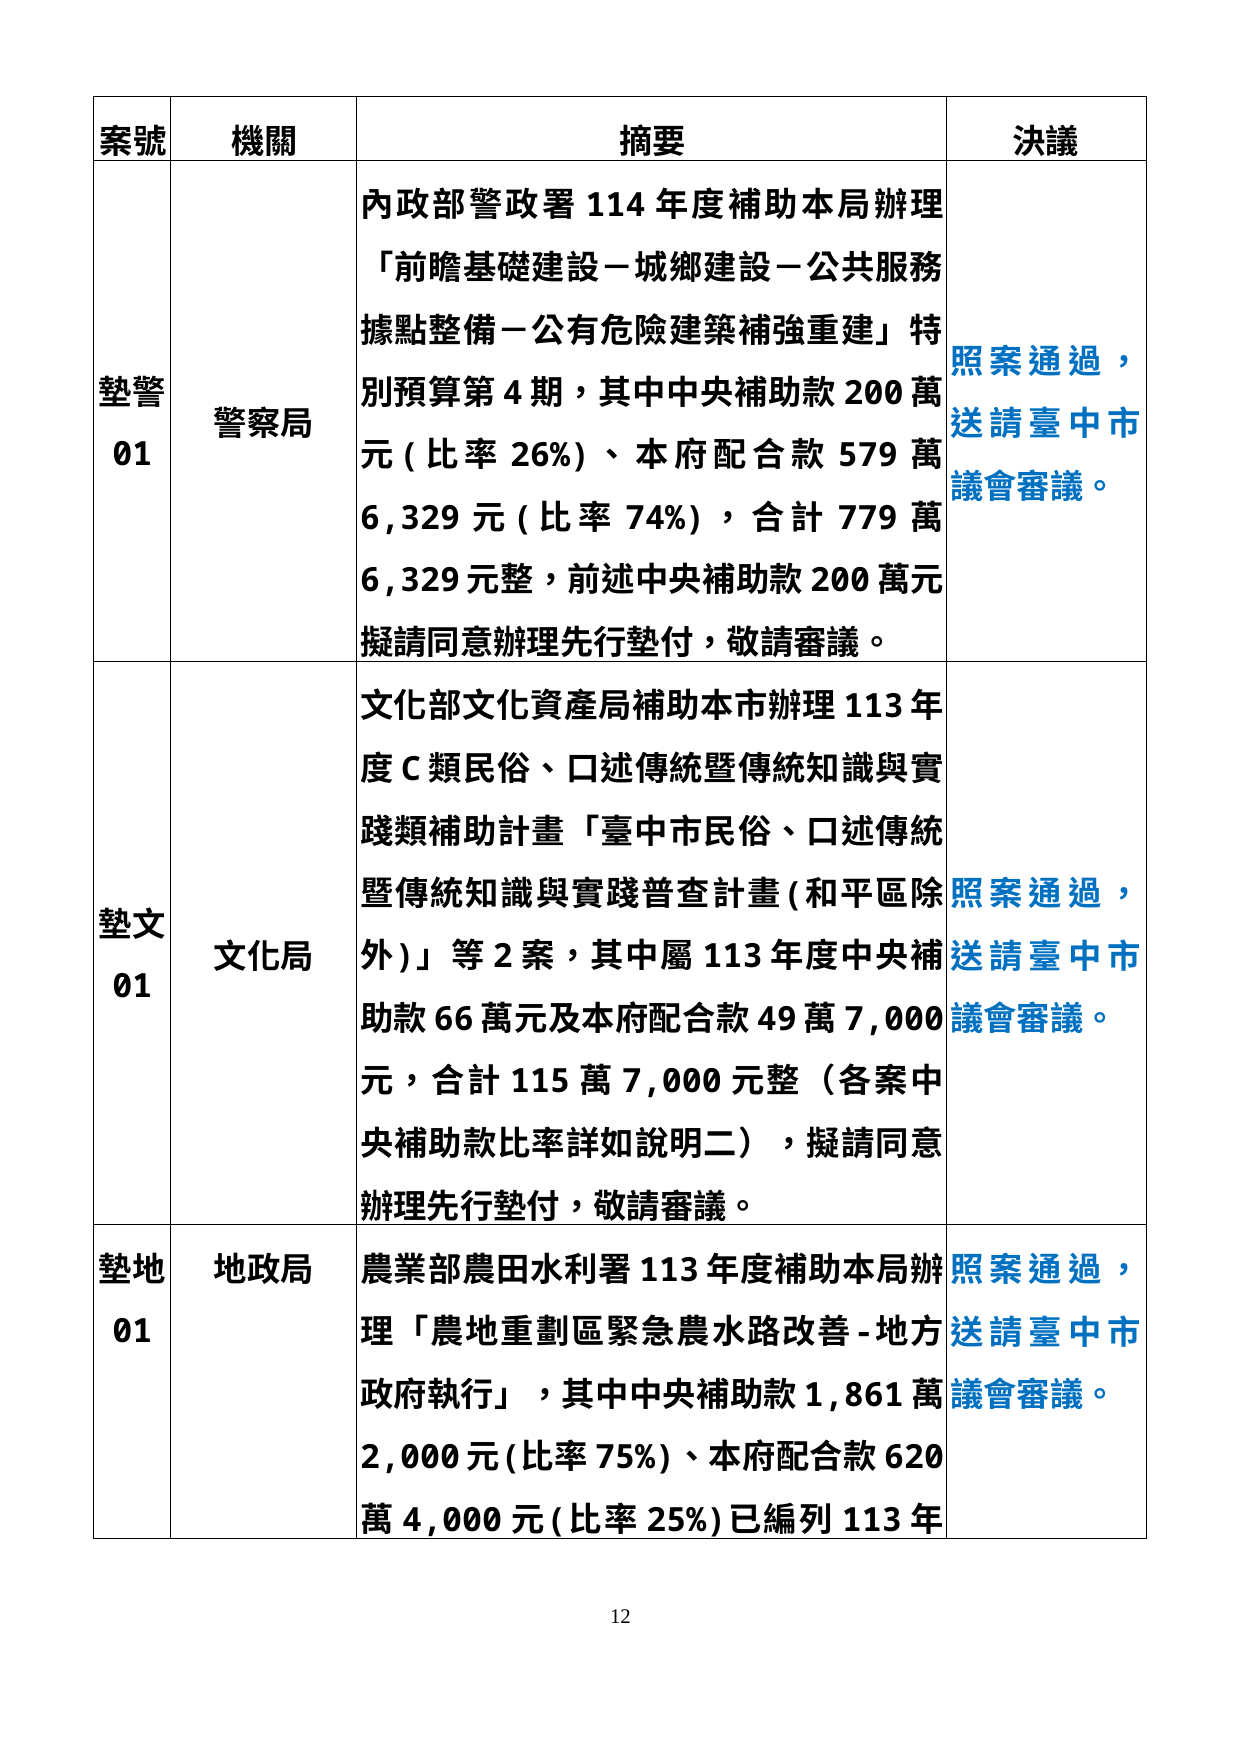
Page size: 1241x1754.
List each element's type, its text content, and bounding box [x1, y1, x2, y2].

table_header 摘要 [357, 97, 946, 160]
table_cell 農業部農田水利署113年度補助本局辦理「農地重劃區緊急農水路改善-地方政府執行」，其中中央補助款1,861萬2,000元(比率75%)、本府配合款620萬4,000元(比率25%)已編列113年 [357, 1225, 946, 1538]
table_cell 警察局 [171, 161, 356, 661]
table_cell 文化局 [171, 662, 356, 1224]
table_header 機關 [171, 97, 356, 160]
table_cell 墊地01 [94, 1225, 170, 1538]
table_cell 墊文01 [94, 662, 170, 1224]
table_cell 墊警01 [94, 161, 170, 661]
table_cell 地政局 [171, 1225, 356, 1538]
table_cell 文化部文化資產局補助本市辦理113年度C類民俗、口述傳統暨傳統知識與實踐類補助計畫「臺中市民俗、口述傳統暨傳統知識與實踐普查計畫(和平區除外)」等2案，其中屬113年度中央補助款66萬元及本府配合款49萬7,000元，合計115萬7,000元整（各案中央補助款比率詳如說明二），擬請同意辦理先行墊付，敬請審議。 [357, 662, 946, 1224]
table_cell 照案通過，送請臺中市議會審議。 [947, 1225, 1146, 1538]
table_cell 內政部警政署114年度補助本局辦理「前瞻基礎建設－城鄉建設－公共服務據點整備－公有危險建築補強重建」特別預算第4期，其中中央補助款200萬元(比率26%)、本府配合款579萬6,329元(比率74%)，合計779萬6,329元整，前述中央補助款200萬元擬請同意辦理先行墊付，敬請審議。 [357, 161, 946, 661]
table_cell 照案通過，送請臺中市議會審議。 [947, 161, 1146, 661]
table_header 案號 [94, 97, 170, 160]
table_header 決議 [947, 97, 1146, 160]
table_cell 照案通過，送請臺中市議會審議。 [947, 662, 1146, 1224]
